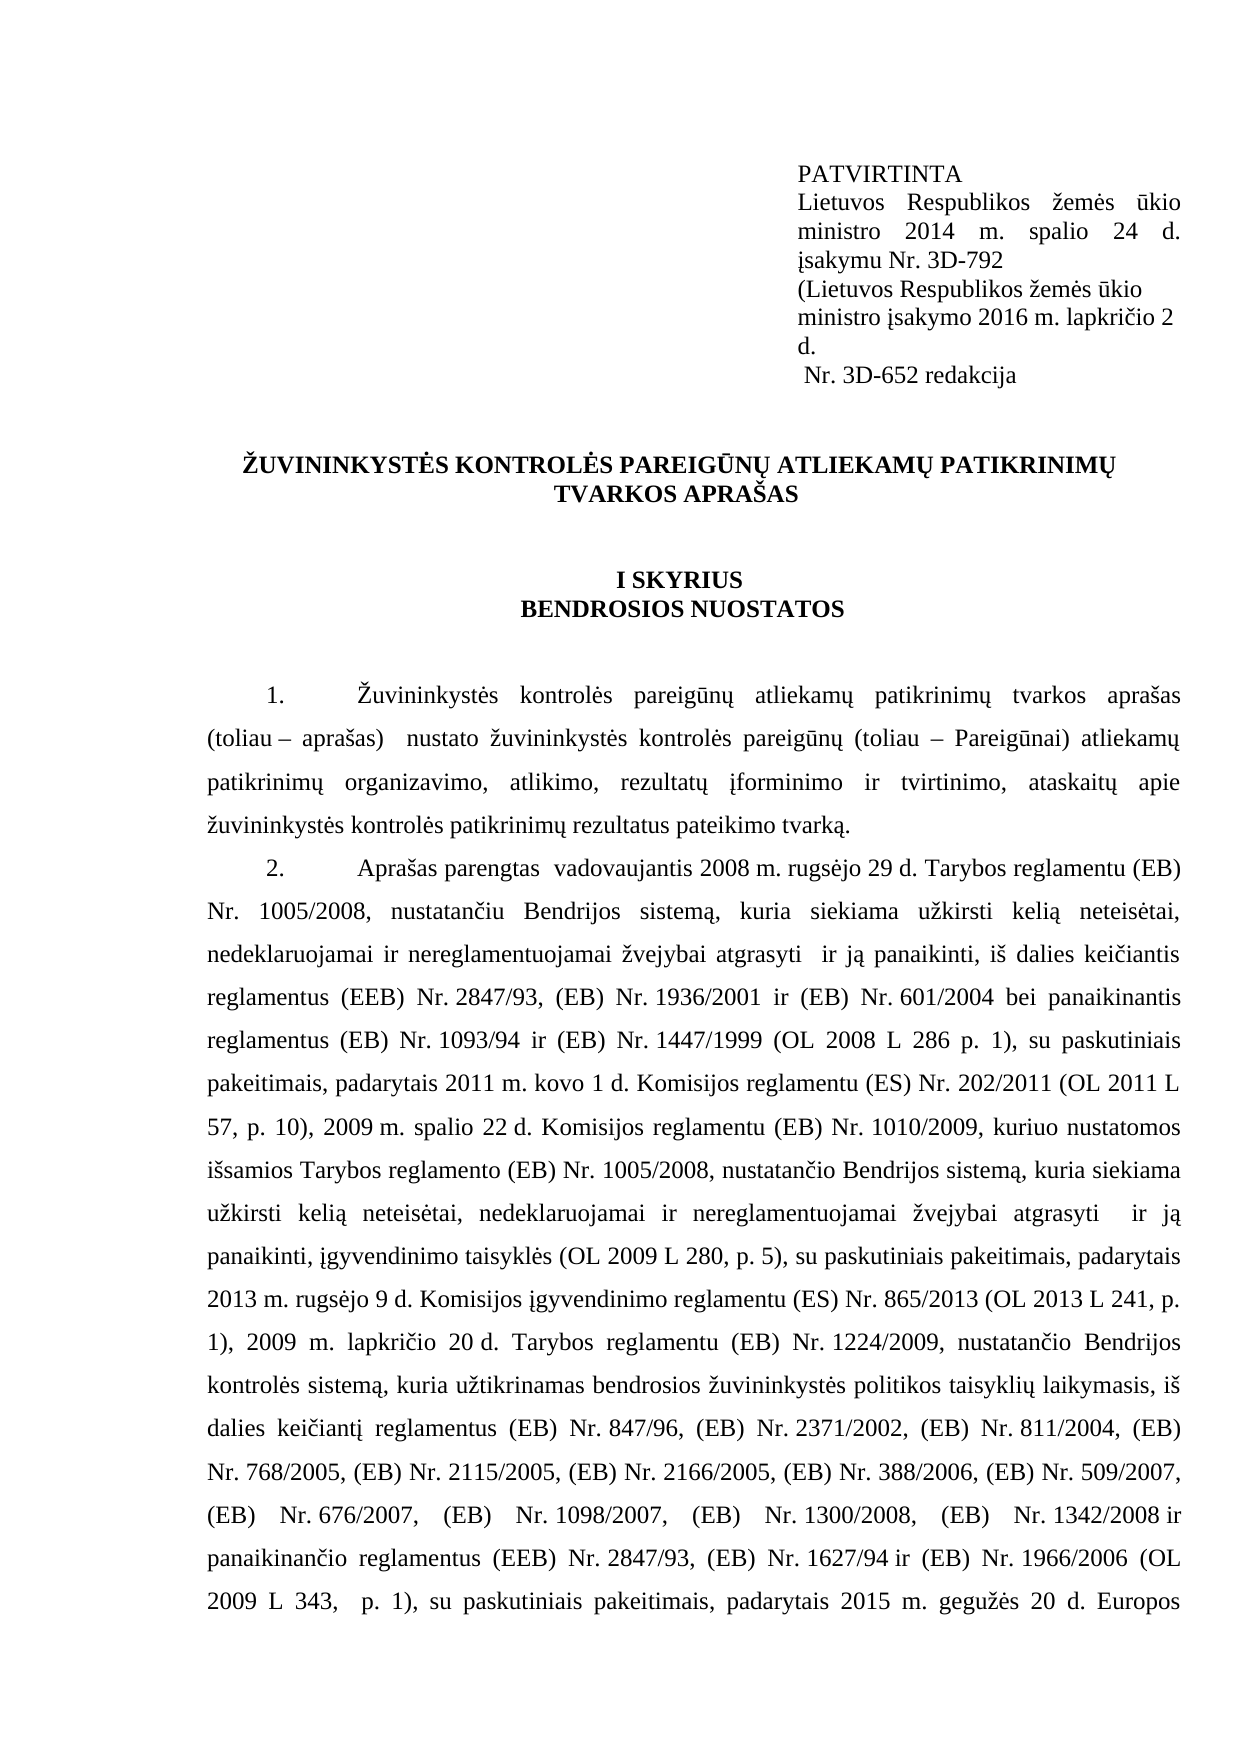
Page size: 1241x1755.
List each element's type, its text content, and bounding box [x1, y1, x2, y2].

text 2. Aprašas parengtas vadovaujantis 2008 m. rugsėjo 29 d. Tarybos reglamentu (EB) Nr. 1005/2008, nustatančiu Bendrijos sistemą, kuria siekiama užkirsti kelią neteisėtai, nedeklaruojamai ir nereglamentuojamai žvejybai atgrasyti ir ją panaikinti, iš dalies keičiantis reglamentus (EEB) Nr. 2847/93, (EB) Nr. 1936/2001 ir (EB) Nr. 601/2004 bei panaikinantis reglamentus (EB) Nr. 1093/94 ir (EB) Nr. 1447/1999 (OL 2008 L 286 p. 1), su paskutiniais pakeitimais, padarytais 2011 m. kovo 1 d. Komisijos reglamentu (ES) Nr. 202/2011 (OL 2011 L 57, p. 10), 2009 m. spalio 22 d. Komisijos reglamentu (EB) Nr. 1010/2009, kuriuo nustatomos išsamios Tarybos reglamento (EB) Nr. 1005/2008, nustatančio Bendrijos sistemą, kuria siekiama užkirsti kelią neteisėtai, nedeklaruojamai ir nereglamentuojamai žvejybai atgrasyti ir ją panaikinti, įgyvendinimo taisyklės (OL 2009 L 280, p. 5), su paskutiniais pakeitimais, padarytais 2013 m. rugsėjo 9 d. Komisijos įgyvendinimo reglamentu (ES) Nr. 865/2013 (OL 2013 L 241, p. 1), 2009 m. lapkričio 20 d. Tarybos reglamentu (EB) Nr. 1224/2009, nustatančio Bendrijos kontrolės sistemą, kuria užtikrinamas bendrosios žuvininkystės politikos taisyklių laikymasis, iš dalies keičiantį reglamentus (EB) Nr. 847/96, (EB) Nr. 2371/2002, (EB) Nr. 811/2004, (EB) Nr. 768/2005, (EB) Nr. 2115/2005, (EB) Nr. 2166/2005, (EB) Nr. 388/2006, (EB) Nr. 509/2007, (EB) Nr. 676/2007, (EB) Nr. 1098/2007, (EB) Nr. 1300/2008, (EB) Nr. 1342/2008 ir panaikinančio reglamentus (EEB) Nr. 2847/93, (EB) Nr. 1627/94 ir (EB) Nr. 1966/2006 (OL 2009 L 343, p. 1), su paskutiniais pakeitimais, padarytais 2015 m. gegužės 20 d. Europos [207, 853, 1181, 1615]
text 1. Žuvininkystės kontrolės pareigūnų atliekamų patikrinimų tvarkos aprašas (toliau – aprašas) nustato žuvininkystės kontrolės pareigūnų (toliau – Pareigūnai) atliekamų patikrinimų organizavimo, atlikimo, rezultatų įforminimo ir tvirtinimo, ataskaitų apie žuvininkystės kontrolės patikrinimų rezultatus pateikimo tvarką. [207, 680, 1181, 838]
text BENDROSIOS NUOSTATOS [177, 594, 1181, 623]
text I SKYRIUS [177, 565, 1181, 594]
text ŽUVININKYSTĖS KONTROLĖS PAREIGŪNŲ ATLIEKAMŲ PATIKRINIMŲ TVARKOS APRAŠas [177, 450, 1181, 508]
text Nr. 3D-652 redakcija [797, 360, 1181, 389]
text (Lietuvos Respublikos žemės ūkio ministro įsakymo 2016 m. lapkričio 2 d. [797, 274, 1181, 360]
text Lietuvos Respublikos žemės ūkio ministro 2014 m. spalio 24 d. įsakymu Nr. 3D-792 [797, 187, 1181, 274]
text PATVIRTINTA [797, 159, 1181, 187]
